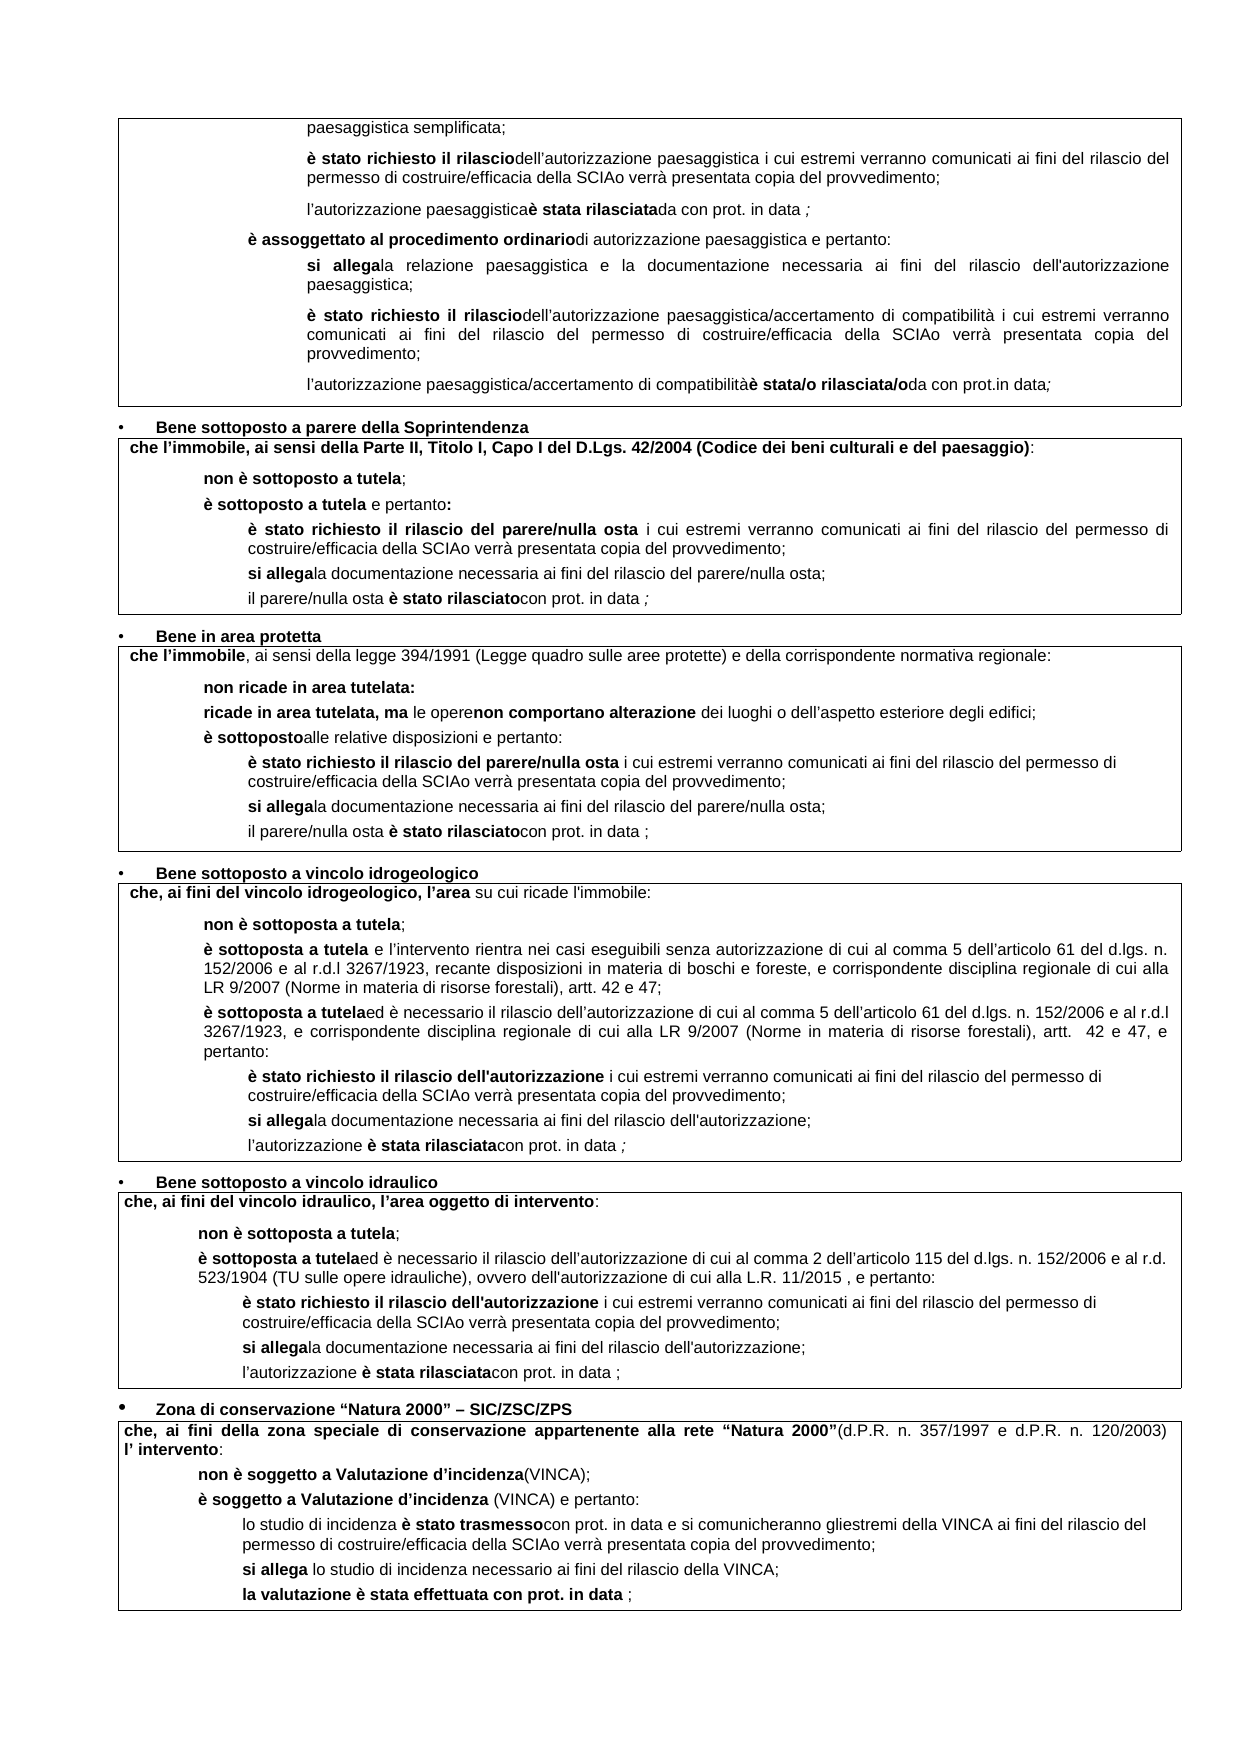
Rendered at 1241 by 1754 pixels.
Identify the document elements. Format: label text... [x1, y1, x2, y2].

table_header che, ai fini del vincolo idrogeologico, l’area su cui ricade l'immobile: non è sottoposta a tutela; è sottoposta a tutela e l’intervento rientra nei casi eseguibili senza autorizzazione di cui al comma 5 dell’articolo 61 del d.lgs. n. 152/2006 e al r.d.l 3267/1923, recante disposizioni in materia di boschi e foreste, e corrispondente disciplina regionale di cui alla LR 9/2007 (Norme in materia di risorse forestali), artt. 42 e 47; è sottoposta a tutelaed è necessario il rilascio dell’autorizzazione di cui al comma 5 dell’articolo 61 del d.lgs. n. 152/2006 e al r.d.l 3267/1923, e corrispondente disciplina regionale di cui alla LR 9/2007 (Norme in materia di risorse forestali), artt. 42 e 47, e pertanto: è stato richiesto il rilascio dell'autorizzazione i cui estremi verranno comunicati ai fini del rilascio del permesso di costruire/efficacia della SCIAo verrà presentata copia del provvedimento; si allegala documentazione necessaria ai fini del rilascio dell'autorizzazione; l’autorizzazione è stata rilasciatacon prot. in data ; [119, 884, 1181, 1161]
list Zona di conservazione “Natura 2000” – SIC/ZSC/ZPS [118, 1400, 1122, 1421]
table_header che, ai fini del vincolo idraulico, l’area oggetto di intervento: non è sottoposta a tutela; è sottoposta a tutelaed è necessario il rilascio dell’autorizzazione di cui al comma 2 dell’articolo 115 del d.lgs. n. 152/2006 e al r.d. 523/1904 (TU sulle opere idrauliche), ovvero dell'autorizzazione di cui alla L.R. 11/2015 , e pertanto: è stato richiesto il rilascio dell'autorizzazione i cui estremi verranno comunicati ai fini del rilascio del permesso di costruire/efficacia della SCIAo verrà presentata copia del provvedimento; si allegala documentazione necessaria ai fini del rilascio dell'autorizzazione; l’autorizzazione è stata rilasciatacon prot. in data ; [119, 1193, 1181, 1388]
list Bene sottoposto a vincolo idrogeologico [118, 863, 1122, 883]
list Bene sottoposto a vincolo idraulico [118, 1173, 1122, 1192]
table_header che, ai fini della zona speciale di conservazione appartenente alla rete “Natura 2000”(d.P.R. n. 357/1997 e d.P.R. n. 120/2003) l’ intervento: non è soggetto a Valutazione d’incidenza(VINCA); è soggetto a Valutazione d’incidenza (VINCA) e pertanto: lo studio di incidenza è stato trasmessocon prot. in data e si comunicheranno gliestremi della VINCA ai fini del rilascio del permesso di costruire/efficacia della SCIAo verrà presentata copia del provvedimento; si allega lo studio di incidenza necessario ai fini del rilascio della VINCA; la valutazione è stata effettuata con prot. in data ; [119, 1422, 1181, 1610]
table_header paesaggistica semplificata; è stato richiesto il rilasciodell’autorizzazione paesaggistica i cui estremi verranno comunicati ai fini del rilascio del permesso di costruire/efficacia della SCIAo verrà presentata copia del provvedimento; l’autorizzazione paesaggisticaè stata rilasciatada con prot. in data ; è assoggettato al procedimento ordinariodi autorizzazione paesaggistica e pertanto: si allegala relazione paesaggistica e la documentazione necessaria ai fini del rilascio dell'autorizzazione paesaggistica; è stato richiesto il rilasciodell’autorizzazione paesaggistica/accertamento di compatibilità i cui estremi verranno comunicati ai fini del rilascio del permesso di costruire/efficacia della SCIAo verrà presentata copia del provvedimento; l’autorizzazione paesaggistica/accertamento di compatibilitàè stata/o rilasciata/oda con prot.in data; [119, 119, 1181, 406]
table_header che l’immobile, ai sensi della Parte II, Titolo I, Capo I del D.Lgs. 42/2004 (Codice dei beni culturali e del paesaggio): non è sottoposto a tutela; è sottoposto a tutela e pertanto: è stato richiesto il rilascio del parere/nulla osta i cui estremi verranno comunicati ai fini del rilascio del permesso di costruire/efficacia della SCIAo verrà presentata copia del provvedimento; si allegala documentazione necessaria ai fini del rilascio del parere/nulla osta; il parere/nulla osta è stato rilasciatocon prot. in data ; [119, 439, 1181, 614]
table_header che l’immobile, ai sensi della legge 394/1991 (Legge quadro sulle aree protette) e della corrispondente normativa regionale: non ricade in area tutelata: ricade in area tutelata, ma le operenon comportano alterazione dei luoghi o dell’aspetto esteriore degli edifici; è sottopostoalle relative disposizioni e pertanto: è stato richiesto il rilascio del parere/nulla osta i cui estremi verranno comunicati ai fini del rilascio del permesso di costruire/efficacia della SCIAo verrà presentata copia del provvedimento; si allegala documentazione necessaria ai fini del rilascio del parere/nulla osta; il parere/nulla osta è stato rilasciatocon prot. in data ; [119, 647, 1181, 851]
list Bene in area protetta [118, 626, 1122, 646]
list Bene sottoposto a parere della Soprintendenza [118, 418, 1122, 437]
